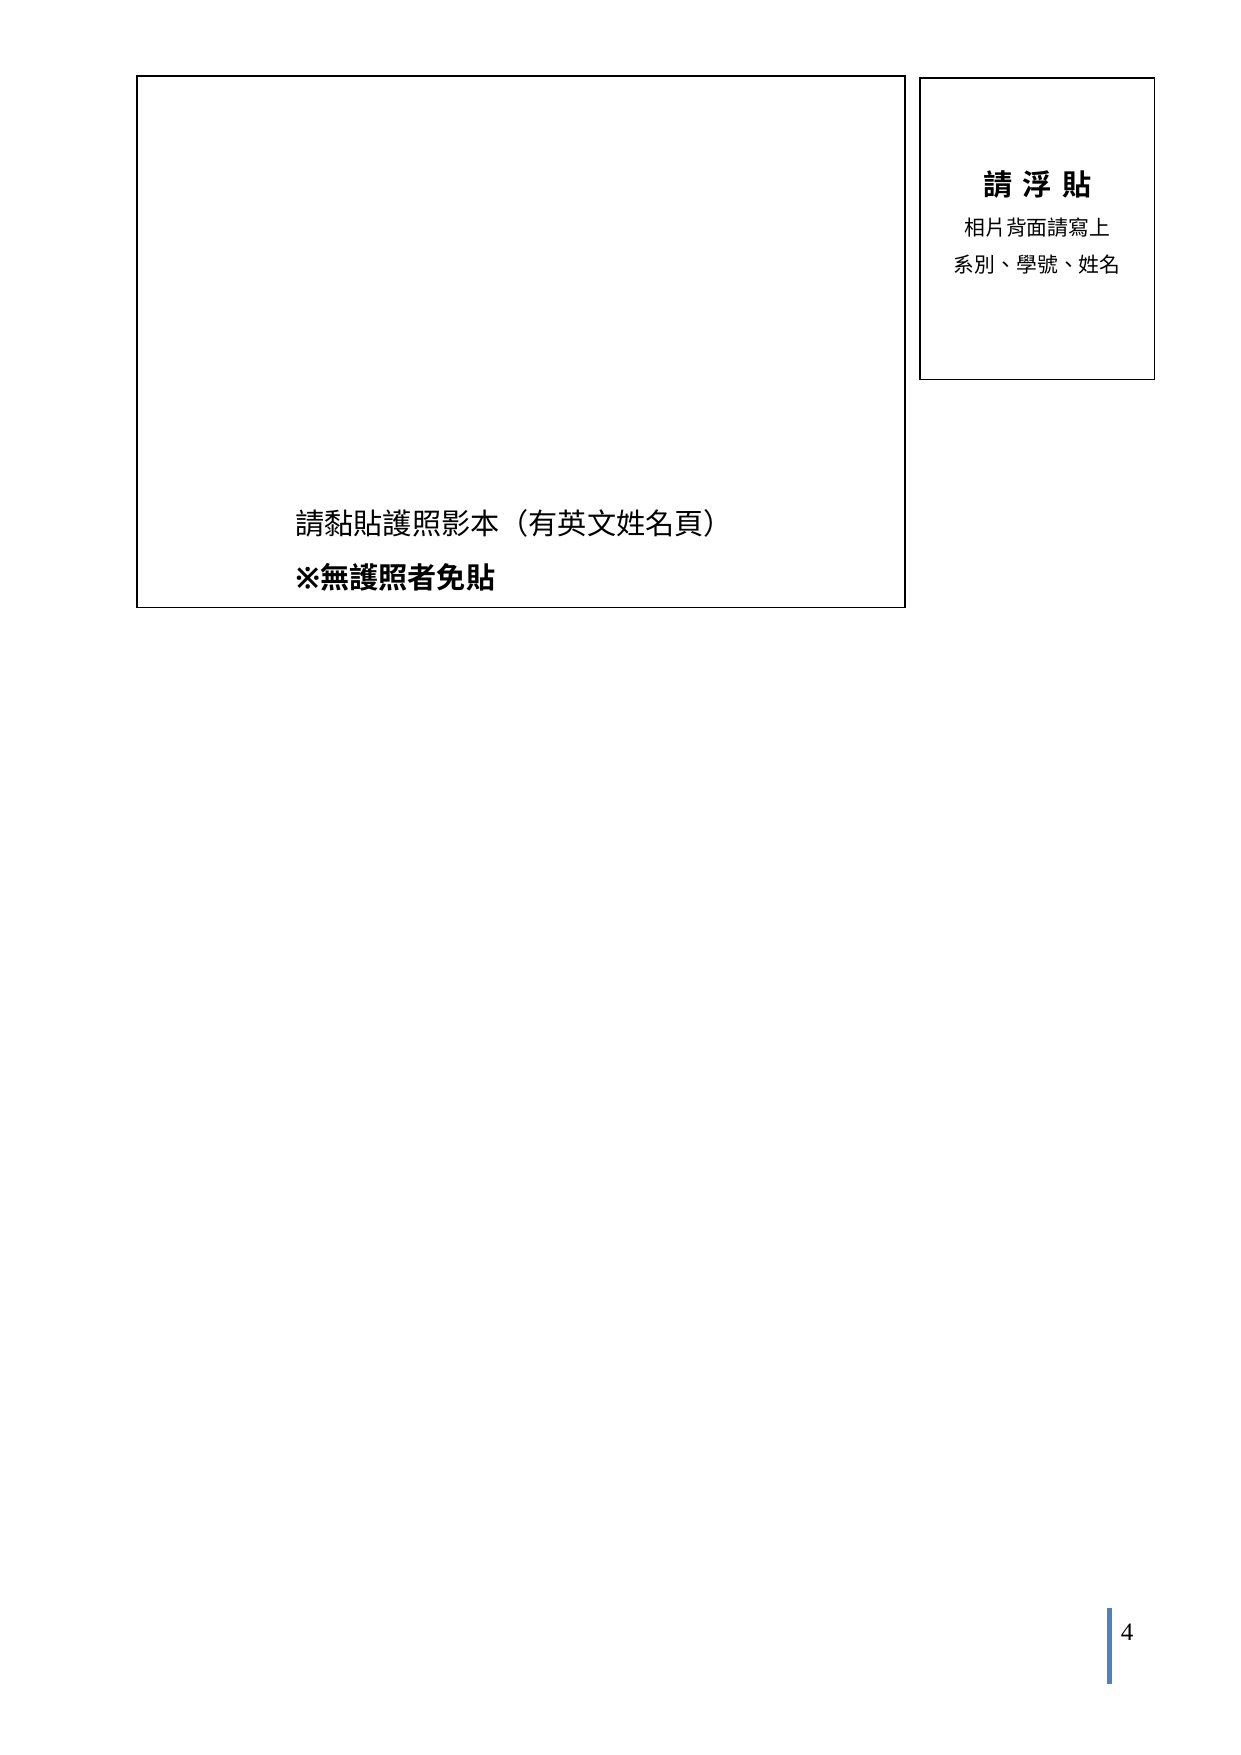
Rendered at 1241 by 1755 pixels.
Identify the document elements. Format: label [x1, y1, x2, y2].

table_cell [138, 77, 904, 607]
table_cell [52, 75, 136, 607]
table_cell [906, 75, 1171, 607]
